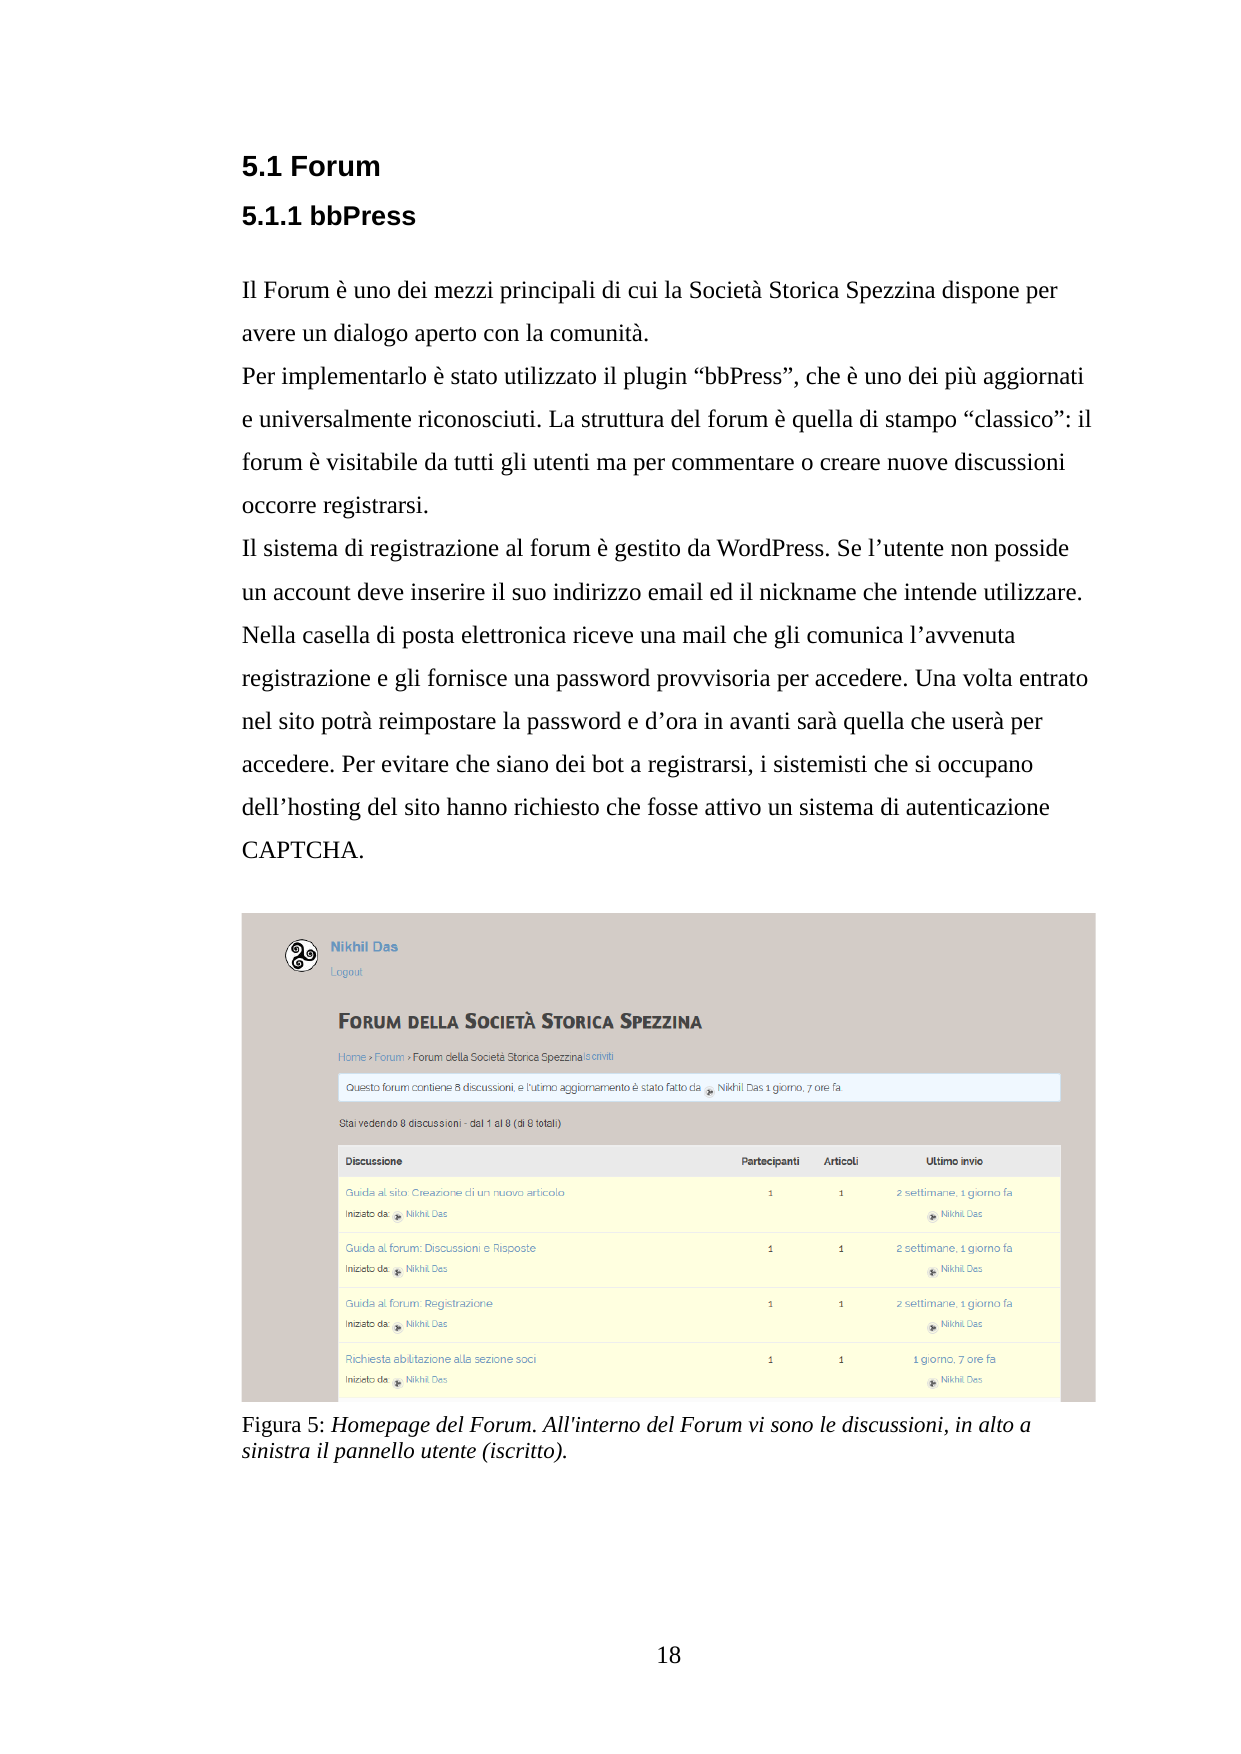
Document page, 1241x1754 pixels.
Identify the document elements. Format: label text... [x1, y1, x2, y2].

subtitle 5.1 Forum [242, 149, 1096, 187]
picture [241, 913, 1096, 1402]
text Il Forum è uno dei mezzi principali di cui la Società Storica Spezzina dispone per avere un dialogo aperto con la comunità. [242, 275, 1096, 347]
text Figura 5: Homepage del Forum. All'interno del Forum vi sono le discussioni, in alto a sinistra il pannello utente (iscritto). [242, 1411, 1096, 1464]
text Il sistema di registrazione al forum è gestito da WordPress. Se l’utente non posside un account deve inserire il suo indirizzo email ed il nickname che intende utilizzare. Nella casella di posta elettronica riceve una mail che gli comunica l’avvenuta registrazione e gli fornisce una password provvisoria per accedere. Una volta entrato nel sito potrà reimpostare la password e d’ora in avanti sarà quella che userà per accedere. Per evitare che siano dei bot a registrarsi, i sistemisti che si occupano dell’hosting del sito hanno richiesto che fosse attivo un sistema di autenticazione CAPTCHA. [242, 533, 1096, 864]
text Per implementarlo è stato utilizzato il plugin “bbPress”, che è uno dei più aggiornati e universalmente riconosciuti. La struttura del forum è quella di stampo “classico”: il forum è visitabile da tutti gli utenti ma per commentare o creare nuove discussioni occorre registrarsi. [242, 361, 1096, 519]
text 5.1.1 bbPress [242, 200, 1096, 262]
